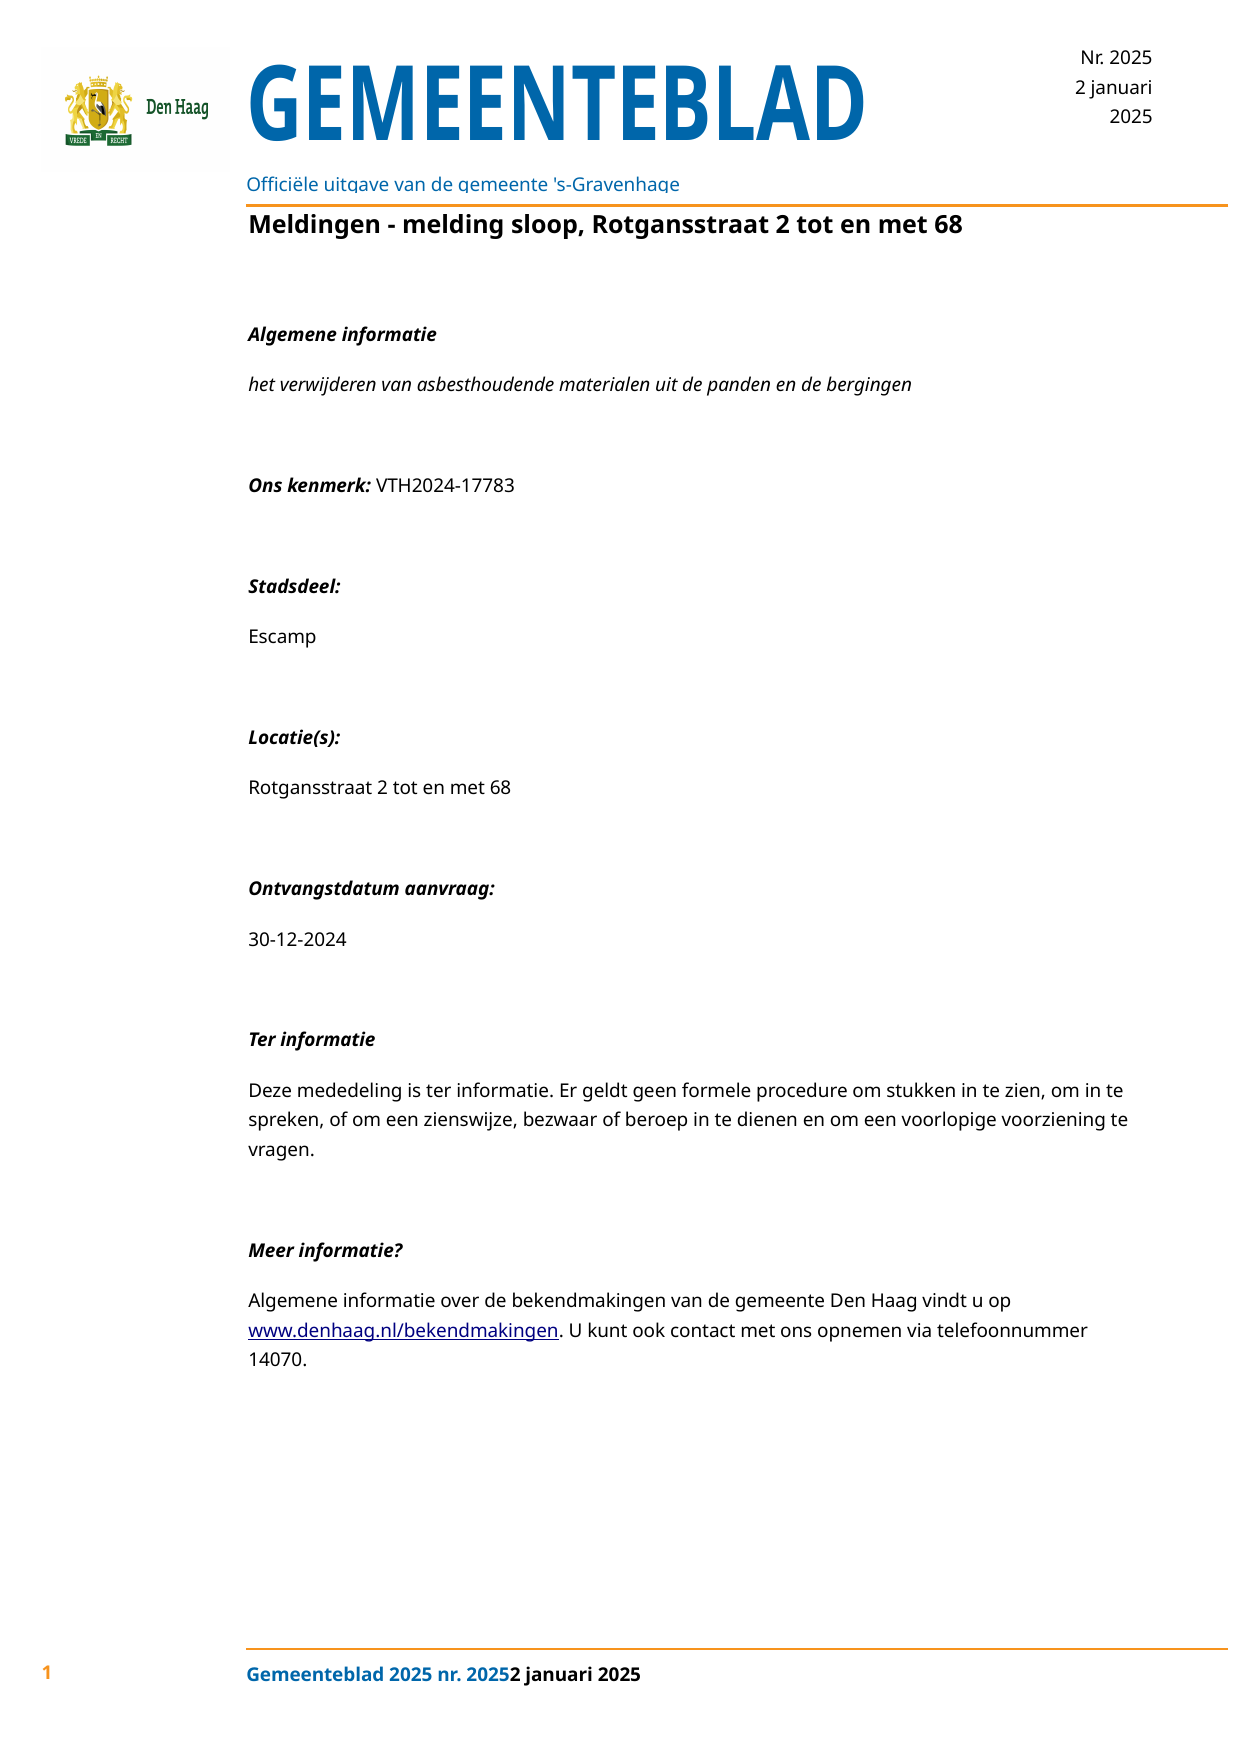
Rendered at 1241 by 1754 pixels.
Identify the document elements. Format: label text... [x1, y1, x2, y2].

text 30-12-2024 [248, 926, 1152, 951]
text Algemene informatie over de bekendmakingen van de gemeente Den Haag vindt u op www.denhaag.nl/bekendmakingen. U kunt ook contact met ons opnemen via telefoonnummer 14070. [248, 1287, 1152, 1372]
text Stadsdeel: [248, 573, 1152, 598]
text Ons kenmerk: VTH2024-17783 [248, 472, 1152, 498]
text het verwijderen van asbesthoudende materialen uit de panden en de bergingen [248, 371, 1152, 397]
text Ontvangstdatum aanvraag: [248, 875, 1152, 901]
text Deze mededeling is ter informatie. Er geldt geen formele procedure om stukken in te zien, om in te spreken, of om een zienswijze, bezwaar of beroep in te dienen en om een voorlopige voorziening te vragen. [248, 1077, 1152, 1162]
text Escamp [248, 623, 1152, 649]
text Algemene informatie [248, 321, 1152, 346]
picture [41, 47, 231, 172]
text Locatie(s): [248, 724, 1152, 750]
text Rotgansstraat 2 tot en met 68 [248, 774, 1152, 800]
text Meer informatie? [248, 1237, 1152, 1263]
text Meldingen - melding sloop, Rotgansstraat 2 tot en met 68 [248, 207, 1152, 241]
text Ter informatie [248, 1027, 1152, 1052]
